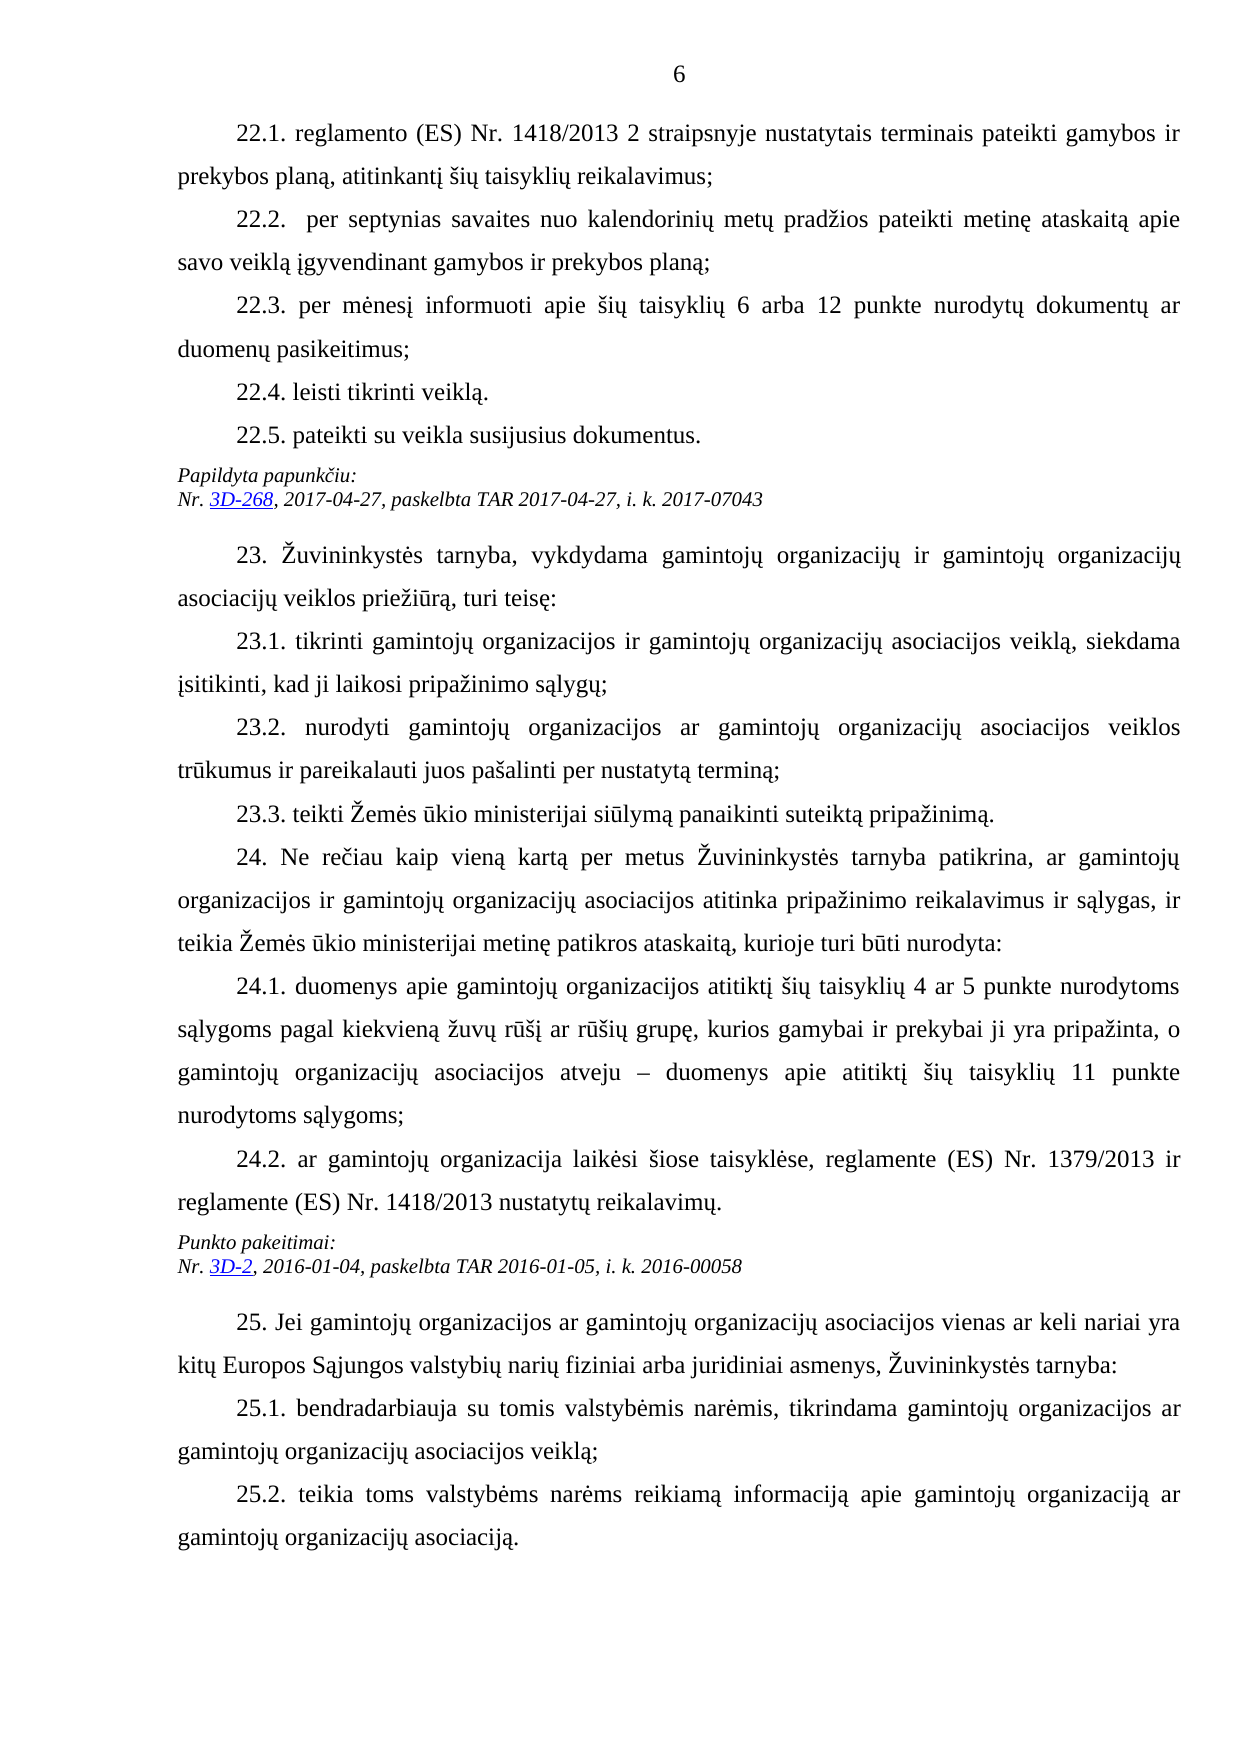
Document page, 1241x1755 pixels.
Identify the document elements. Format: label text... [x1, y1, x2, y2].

text 25. Jei gamintojų organizacijos ar gamintojų organizacijų asociacijos vienas ar keli nariai yra kitų Europos Sąjungos valstybių narių fiziniai arba juridiniai asmenys, Žuvininkystės tarnyba: [177, 1307, 1181, 1379]
text Nr. 3D-2, 2016-01-04, paskelbta TAR 2016-01-05, i. k. 2016-00058 [177, 1254, 1181, 1278]
text 23. Žuvininkystės tarnyba, vykdydama gamintojų organizacijų ir gamintojų organizacijų asociacijų veiklos priežiūrą, turi teisę: [177, 540, 1181, 612]
text 24. Ne rečiau kaip vieną kartą per metus Žuvininkystės tarnyba patikrina, ar gamintojų organizacijos ir gamintojų organizacijų asociacijos atitinka pripažinimo reikalavimus ir sąlygas, ir teikia Žemės ūkio ministerijai metinę patikros ataskaitą, kurioje turi būti nurodyta: [177, 842, 1181, 957]
text 23.2. nurodyti gamintojų organizacijos ar gamintojų organizacijų asociacijos veiklos trūkumus ir pareikalauti juos pašalinti per nustatytą terminą; [177, 712, 1181, 784]
text 22.5. pateikti su veikla susijusius dokumentus. [177, 420, 1181, 449]
text 25.1. bendradarbiauja su tomis valstybėmis narėmis, tikrindama gamintojų organizacijos ar gamintojų organizacijų asociacijos veiklą; [177, 1393, 1181, 1465]
text 23.1. tikrinti gamintojų organizacijos ir gamintojų organizacijų asociacijos veiklą, siekdama įsitikinti, kad ji laikosi pripažinimo sąlygų; [177, 626, 1181, 698]
text Nr. 3D-268, 2017-04-27, paskelbta TAR 2017-04-27, i. k. 2017-07043 [177, 487, 1181, 511]
text 22.4. leisti tikrinti veiklą. [177, 377, 1181, 406]
text 25.2. teikia toms valstybėms narėms reikiamą informaciją apie gamintojų organizaciją ar gamintojų organizacijų asociaciją. [177, 1479, 1181, 1551]
text 24.2. ar gamintojų organizacija laikėsi šiose taisyklėse, reglamente (ES) Nr. 1379/2013 ir reglamente (ES) Nr. 1418/2013 nustatytų reikalavimų. [177, 1144, 1181, 1216]
text Papildyta papunkčiu: [177, 463, 1181, 487]
text 22.1. reglamento (ES) Nr. 1418/2013 2 straipsnyje nustatytais terminais pateikti gamybos ir prekybos planą, atitinkantį šių taisyklių reikalavimus; [177, 118, 1181, 190]
text 22.3. per mėnesį informuoti apie šių taisyklių 6 arba 12 punkte nurodytų dokumentų ar duomenų pasikeitimus; [177, 291, 1181, 362]
text Punkto pakeitimai: [177, 1230, 1181, 1254]
text 23.3. teikti Žemės ūkio ministerijai siūlymą panaikinti suteiktą pripažinimą. [177, 799, 1181, 827]
text 24.1. duomenys apie gamintojų organizacijos atitiktį šių taisyklių 4 ar 5 punkte nurodytoms sąlygoms pagal kiekvieną žuvų rūšį ar rūšių grupę, kurios gamybai ir prekybai ji yra pripažinta, o gamintojų organizacijų asociacijos atveju – duomenys apie atitiktį šių taisyklių 11 punkte nurodytoms sąlygoms; [177, 971, 1181, 1129]
text 22.2. per septynias savaites nuo kalendorinių metų pradžios pateikti metinę ataskaitą apie savo veiklą įgyvendinant gamybos ir prekybos planą; [177, 204, 1181, 276]
